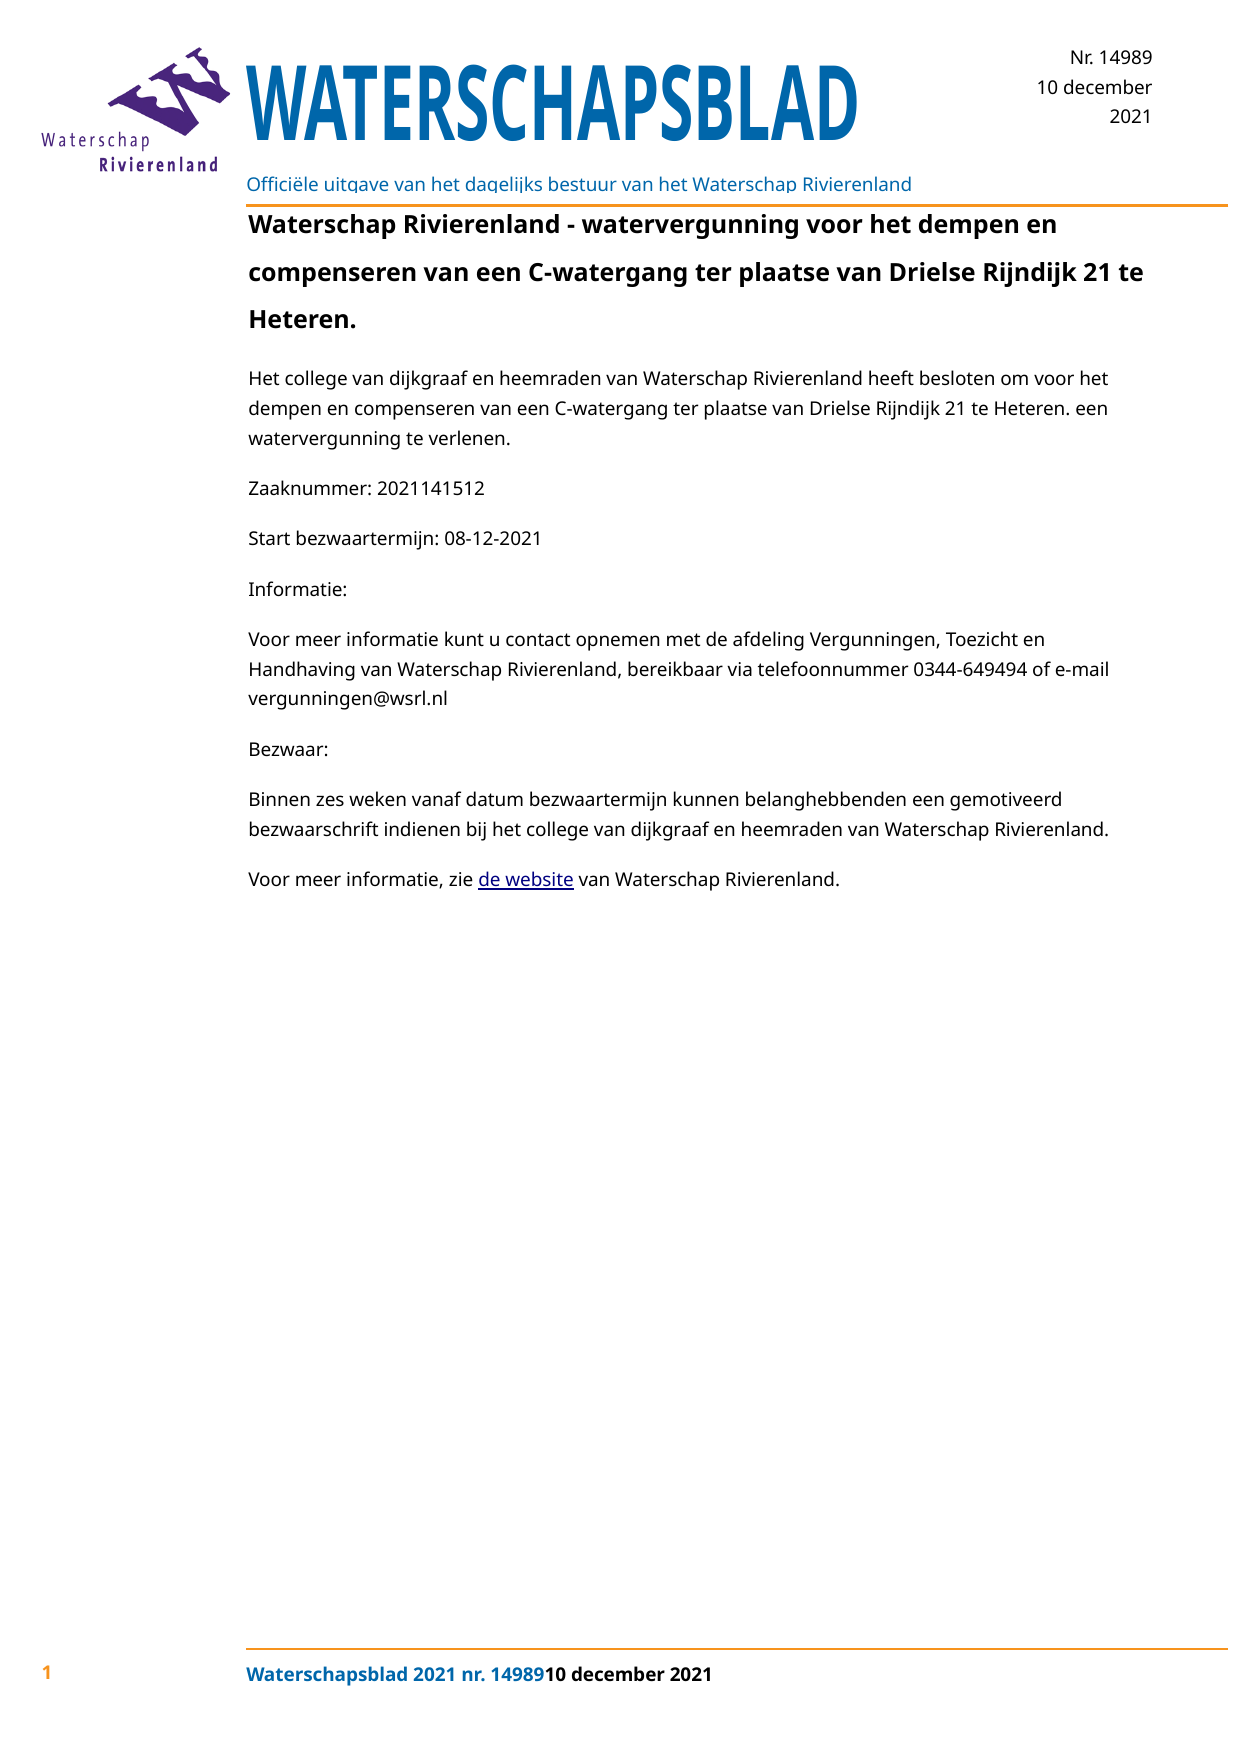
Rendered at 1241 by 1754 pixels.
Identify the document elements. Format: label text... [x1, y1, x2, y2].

text Informatie: [248, 576, 1152, 602]
text Voor meer informatie, zie de website van Waterschap Rivierenland. [248, 866, 1152, 892]
text Het college van dijkgraaf en heemraden van Waterschap Rivierenland heeft besloten om voor het dempen en compenseren van een C-watergang ter plaatse van Drielse Rijndijk 21 te Heteren. een watervergunning te verlenen. [248, 366, 1152, 450]
text Bezwaar: [248, 736, 1152, 762]
text Waterschap Rivierenland - watervergunning voor het dempen en compenseren van een C-watergang ter plaatse van Drielse Rijndijk 21 te Heteren. [248, 207, 1152, 336]
text Start bezwaartermijn: 08-12-2021 [248, 526, 1152, 551]
text Binnen zes weken vanaf datum bezwaartermijn kunnen belanghebbenden een gemotiveerd bezwaarschrift indienen bij het college van dijkgraaf en heemraden van Waterschap Rivierenland. [248, 786, 1152, 842]
picture [41, 47, 231, 172]
text Zaaknummer: 2021141512 [248, 475, 1152, 501]
text Voor meer informatie kunt u contact opnemen met de afdeling Vergunningen, Toezicht en Handhaving van Waterschap Rivierenland, bereikbaar via telefoonnummer 0344-649494 of e-mail vergunningen@wsrl.nl [248, 626, 1152, 711]
